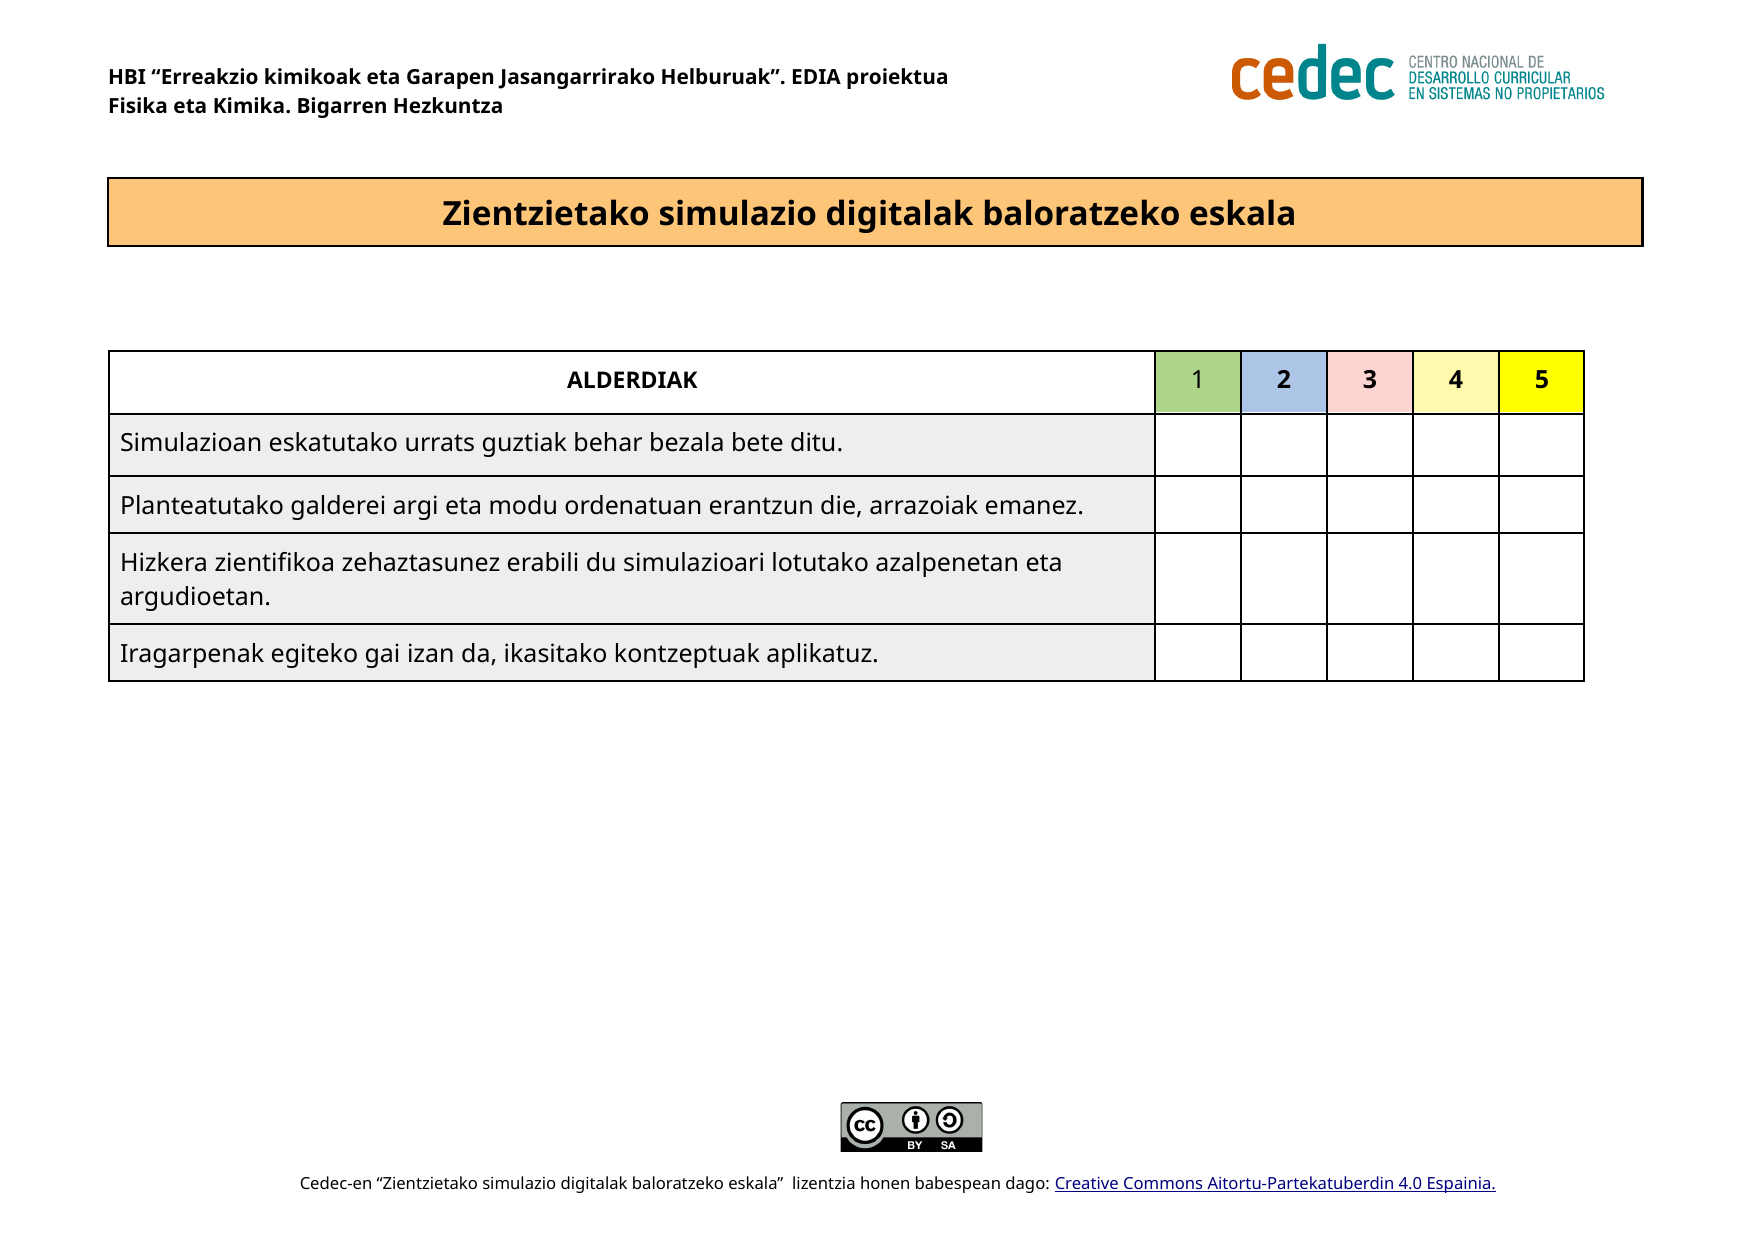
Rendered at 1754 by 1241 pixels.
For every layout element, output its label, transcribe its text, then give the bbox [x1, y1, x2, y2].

table_cell [1414, 625, 1498, 680]
table_cell Hizkera zientifikoa zehaztasunez erabili du simulazioari lotutako azalpenetan eta argudioetan. [110, 534, 1154, 623]
table_cell [1156, 534, 1240, 623]
table_header 5 [1500, 352, 1583, 412]
picture [1229, 41, 1613, 110]
table_cell [1242, 534, 1326, 623]
table_cell [1242, 477, 1326, 532]
table_header 1 [1156, 352, 1240, 412]
table_cell [1500, 477, 1583, 532]
table_header Zientzietako simulazio digitalak baloratzeko eskala [109, 179, 1641, 245]
table_header 4 [1414, 352, 1498, 412]
table_cell [1328, 534, 1412, 623]
table_cell [1414, 415, 1498, 475]
table_cell [1414, 534, 1498, 623]
table_cell [1414, 477, 1498, 532]
table_cell [1500, 625, 1583, 680]
table_header ALDERDIAK [110, 352, 1154, 412]
table_cell [1156, 625, 1240, 680]
table_cell [1156, 415, 1240, 475]
table_header 3 [1328, 352, 1412, 412]
table_cell [1328, 415, 1412, 475]
table_cell [1156, 477, 1240, 532]
table_cell [1242, 415, 1326, 475]
table_cell [1242, 625, 1326, 680]
picture [840, 1102, 983, 1152]
table_header 2 [1242, 352, 1326, 412]
table_cell [1500, 534, 1583, 623]
table_cell [1500, 415, 1583, 475]
table_cell Iragarpenak egiteko gai izan da, ikasitako kontzeptuak aplikatuz. [110, 625, 1154, 680]
table_cell Simulazioan eskatutako urrats guztiak behar bezala bete ditu. [110, 415, 1154, 475]
table_cell [1328, 625, 1412, 680]
table_cell Planteatutako galderei argi eta modu ordenatuan erantzun die, arrazoiak emanez. [110, 477, 1154, 532]
table_cell [1328, 477, 1412, 532]
